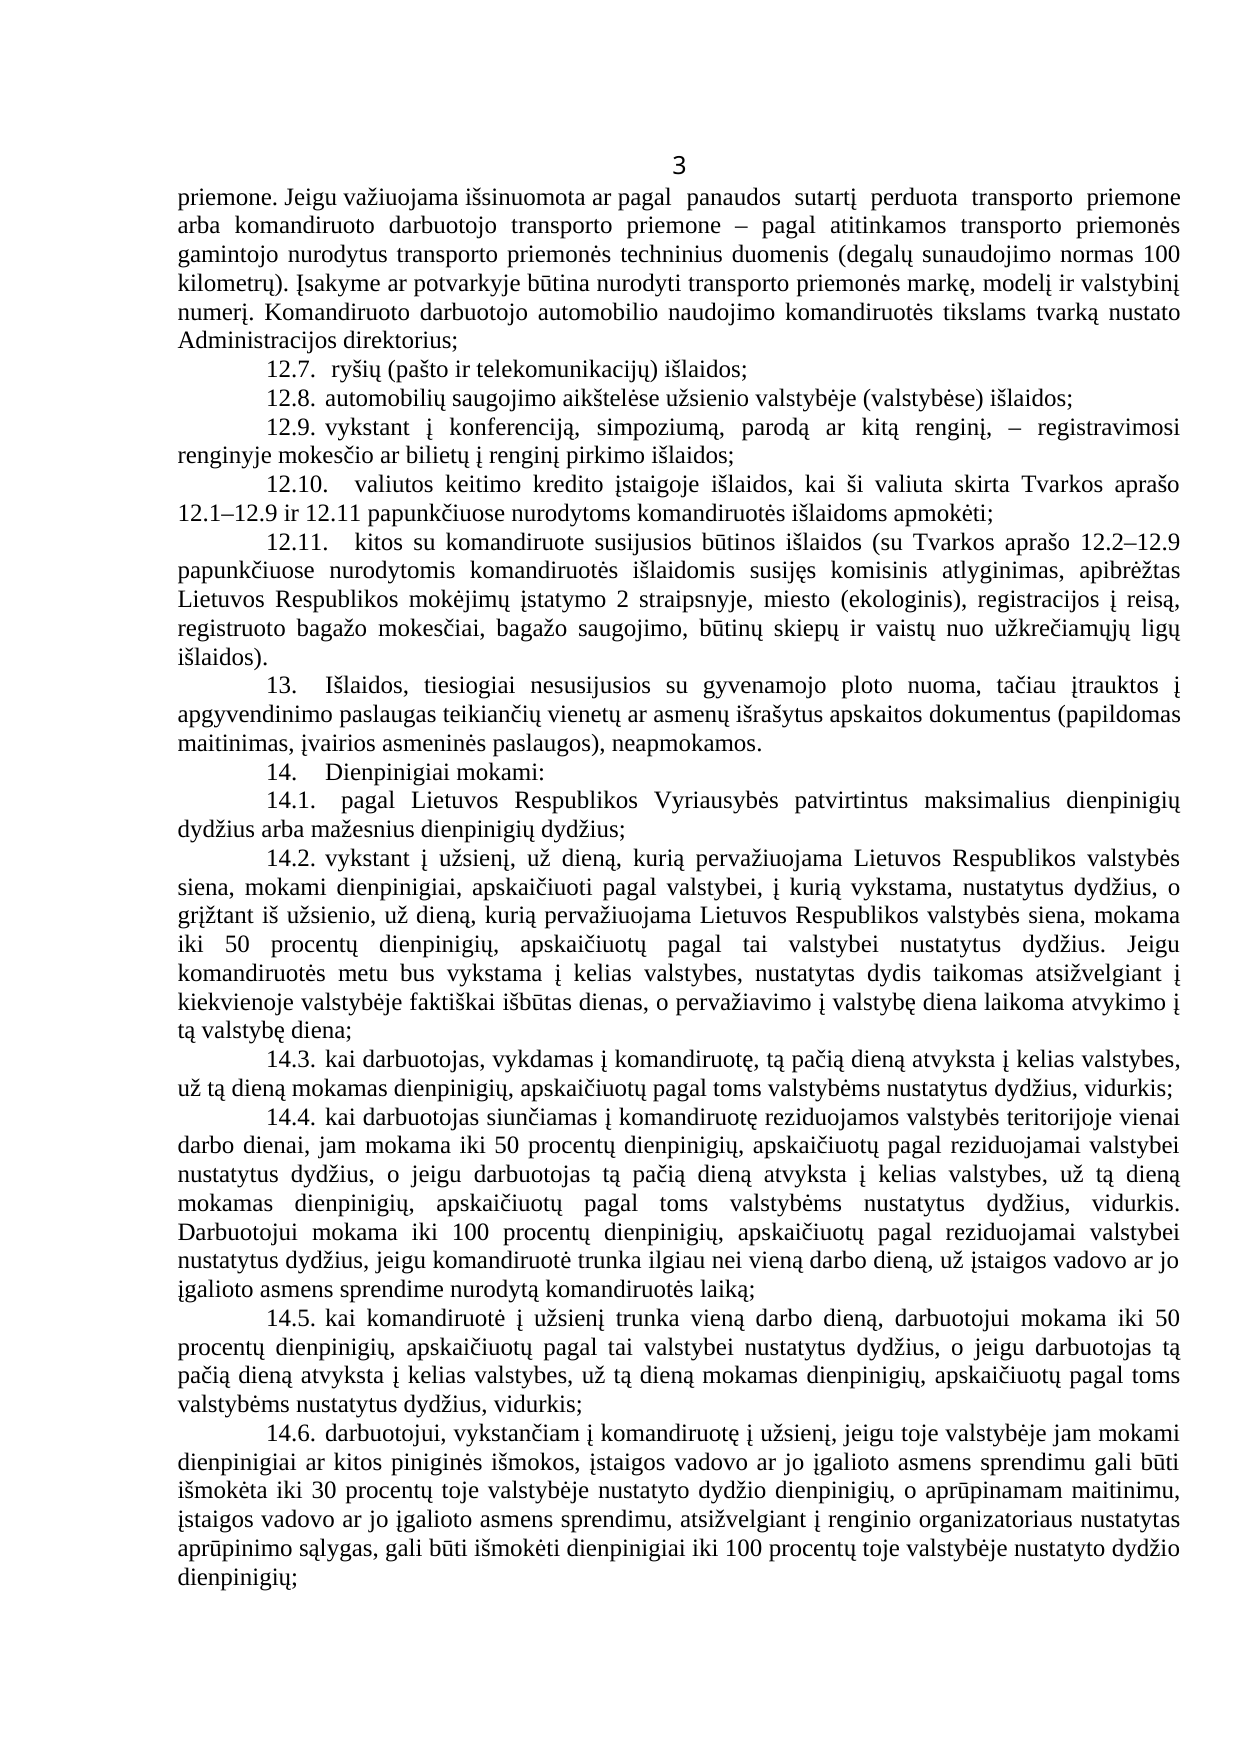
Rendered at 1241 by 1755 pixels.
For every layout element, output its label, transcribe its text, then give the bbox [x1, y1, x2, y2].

text 12.11. kitos su komandiruote susijusios būtinos išlaidos (su Tvarkos aprašo 12.2–12.9 papunkčiuose nurodytomis komandiruotės išlaidomis susijęs komisinis atlyginimas, apibrėžtas Lietuvos Respublikos mokėjimų įstatymo 2 straipsnyje, miesto (ekologinis), registracijos į reisą, registruoto bagažo mokesčiai, bagažo saugojimo, būtinų skiepų ir vaistų nuo užkrečiamųjų ligų išlaidos). [177, 527, 1181, 671]
text 14. Dienpinigiai mokami: [177, 757, 1181, 786]
text 14.3. kai darbuotojas, vykdamas į komandiruotę, tą pačią dieną atvyksta į kelias valstybes, už tą dieną mokamas dienpinigių, apskaičiuotų pagal toms valstybėms nustatytus dydžius, vidurkis; [177, 1044, 1181, 1102]
text 14.5. kai komandiruotė į užsienį trunka vieną darbo dieną, darbuotojui mokama iki 50 procentų dienpinigių, apskaičiuotų pagal tai valstybei nustatytus dydžius, o jeigu darbuotojas tą pačią dieną atvyksta į kelias valstybes, už tą dieną mokamas dienpinigių, apskaičiuotų pagal toms valstybėms nustatytus dydžius, vidurkis; [177, 1303, 1181, 1418]
text 14.4. kai darbuotojas siunčiamas į komandiruotę reziduojamos valstybės teritorijoje vienai darbo dienai, jam mokama iki 50 procentų dienpinigių, apskaičiuotų pagal reziduojamai valstybei nustatytus dydžius, o jeigu darbuotojas tą pačią dieną atvyksta į kelias valstybes, už tą dieną mokamas dienpinigių, apskaičiuotų pagal toms valstybėms nustatytus dydžius, vidurkis. Darbuotojui mokama iki 100 procentų dienpinigių, apskaičiuotų pagal reziduojamai valstybei nustatytus dydžius, jeigu komandiruotė trunka ilgiau nei vieną darbo dieną, už įstaigos vadovo ar jo įgalioto asmens sprendime nurodytą komandiruotės laiką; [177, 1102, 1181, 1303]
text 12.10. valiutos keitimo kredito įstaigoje išlaidos, kai ši valiuta skirta Tvarkos aprašo 12.1–12.9 ir 12.11 papunkčiuose nurodytoms komandiruotės išlaidoms apmokėti; [177, 469, 1181, 527]
text 14.2. vykstant į užsienį, už dieną, kurią pervažiuojama Lietuvos Respublikos valstybės siena, mokami dienpinigiai, apskaičiuoti pagal valstybei, į kurią vykstama, nustatytus dydžius, o grįžtant iš užsienio, už dieną, kurią pervažiuojama Lietuvos Respublikos valstybės siena, mokama iki 50 procentų dienpinigių, apskaičiuotų pagal tai valstybei nustatytus dydžius. Jeigu komandiruotės metu bus vykstama į kelias valstybes, nustatytas dydis taikomas atsižvelgiant į kiekvienoje valstybėje faktiškai išbūtas dienas, o pervažiavimo į valstybę diena laikoma atvykimo į tą valstybę diena; [177, 843, 1181, 1044]
text priemone. Jeigu važiuojama išsinuomota ar pagal panaudos sutartį perduota transporto priemone arba komandiruoto darbuotojo transporto priemone – pagal atitinkamos transporto priemonės gamintojo nurodytus transporto priemonės techninius duomenis (degalų sunaudojimo normas 100 kilometrų). Įsakyme ar potvarkyje būtina nurodyti transporto priemonės markę, modelį ir valstybinį numerį. Komandiruoto darbuotojo automobilio naudojimo komandiruotės tikslams tvarką nustato Administracijos direktorius; [177, 182, 1181, 354]
text 14.6. darbuotojui, vykstančiam į komandiruotę į užsienį, jeigu toje valstybėje jam mokami dienpinigiai ar kitos piniginės išmokos, įstaigos vadovo ar jo įgalioto asmens sprendimu gali būti išmokėta iki 30 procentų toje valstybėje nustatyto dydžio dienpinigių, o aprūpinamam maitinimu, įstaigos vadovo ar jo įgalioto asmens sprendimu, atsižvelgiant į renginio organizatoriaus nustatytas aprūpinimo sąlygas, gali būti išmokėti dienpinigiai iki 100 procentų toje valstybėje nustatyto dydžio dienpinigių; [177, 1418, 1181, 1591]
text 12.7. ryšių (pašto ir telekomunikacijų) išlaidos; [177, 354, 1181, 383]
text 12.9. vykstant į konferenciją, simpoziumą, parodą ar kitą renginį, – registravimosi renginyje mokesčio ar bilietų į renginį pirkimo išlaidos; [177, 412, 1181, 469]
text 12.8. automobilių saugojimo aikštelėse užsienio valstybėje (valstybėse) išlaidos; [177, 383, 1181, 412]
text 13. Išlaidos, tiesiogiai nesusijusios su gyvenamojo ploto nuoma, tačiau įtrauktos į apgyvendinimo paslaugas teikiančių vienetų ar asmenų išrašytus apskaitos dokumentus (papildomas maitinimas, įvairios asmeninės paslaugos), neapmokamos. [177, 671, 1181, 757]
text 14.1. pagal Lietuvos Respublikos Vyriausybės patvirtintus maksimalius dienpinigių dydžius arba mažesnius dienpinigių dydžius; [177, 786, 1181, 843]
